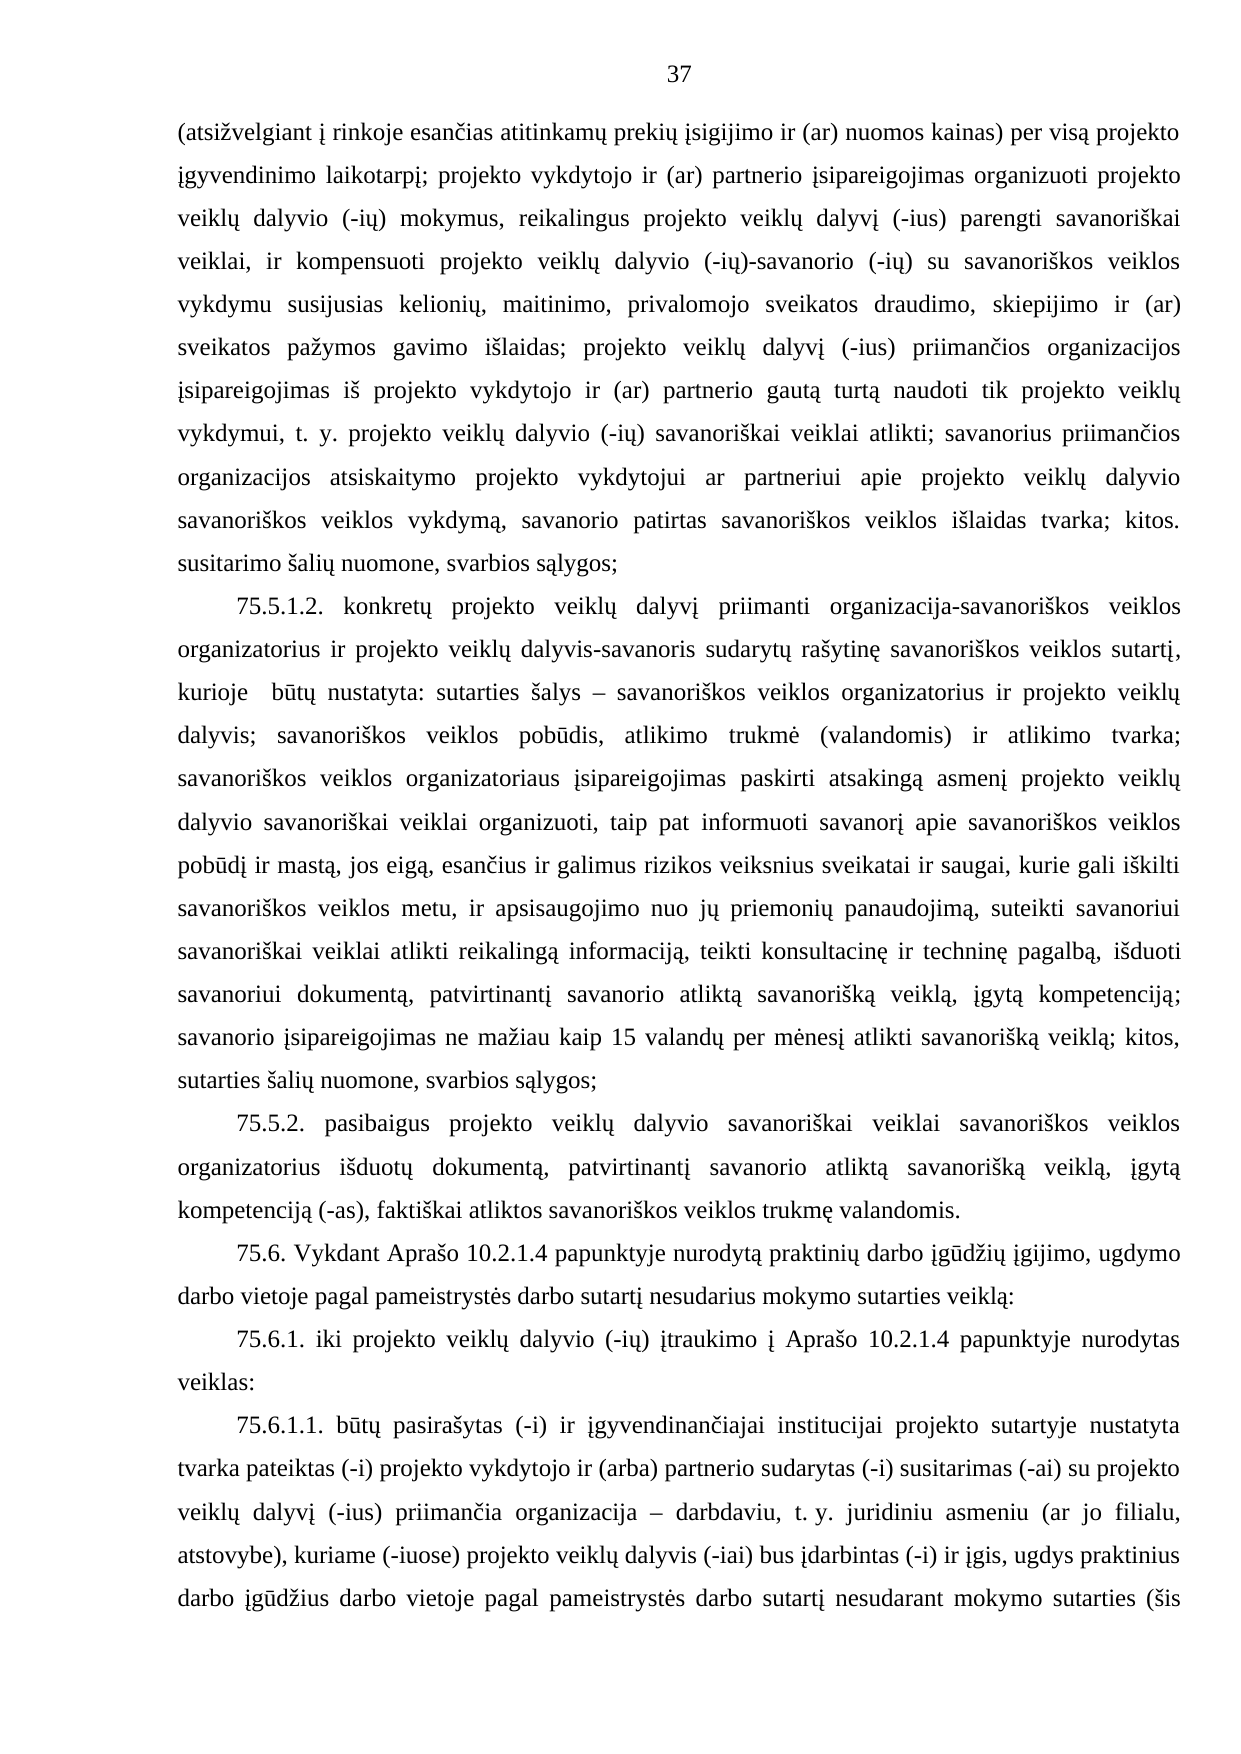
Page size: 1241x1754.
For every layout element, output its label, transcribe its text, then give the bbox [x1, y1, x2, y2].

text 75.5.1.2. konkretų projekto veiklų dalyvį priimanti organizacija-savanoriškos veiklos organizatorius ir projekto veiklų dalyvis-savanoris sudarytų rašytinę savanoriškos veiklos sutartį, kurioje būtų nustatyta: sutarties šalys – savanoriškos veiklos organizatorius ir projekto veiklų dalyvis; savanoriškos veiklos pobūdis, atlikimo trukmė (valandomis) ir atlikimo tvarka; savanoriškos veiklos organizatoriaus įsipareigojimas paskirti atsakingą asmenį projekto veiklų dalyvio savanoriškai veiklai organizuoti, taip pat informuoti savanorį apie savanoriškos veiklos pobūdį ir mastą, jos eigą, esančius ir galimus rizikos veiksnius sveikatai ir saugai, kurie gali iškilti savanoriškos veiklos metu, ir apsisaugojimo nuo jų priemonių panaudojimą, suteikti savanoriui savanoriškai veiklai atlikti reikalingą informaciją, teikti konsultacinę ir techninę pagalbą, išduoti savanoriui dokumentą, patvirtinantį savanorio atliktą savanorišką veiklą, įgytą kompetenciją; savanorio įsipareigojimas ne mažiau kaip 15 valandų per mėnesį atlikti savanorišką veiklą; kitos, sutarties šalių nuomone, svarbios sąlygos; [177, 591, 1181, 1094]
text 75.6.1.1. būtų pasirašytas (-i) ir įgyvendinančiajai institucijai projekto sutartyje nustatyta tvarka pateiktas (-i) projekto vykdytojo ir (arba) partnerio sudarytas (-i) susitarimas (-ai) su projekto veiklų dalyvį (-ius) priimančia organizacija – darbdaviu, t. y. juridiniu asmeniu (ar jo filialu, atstovybe), kuriame (-iuose) projekto veiklų dalyvis (-iai) bus įdarbintas (-i) ir įgis, ugdys praktinius darbo įgūdžius darbo vietoje pagal pameistrystės darbo sutartį nesudarant mokymo sutarties (šis [177, 1410, 1181, 1612]
text (atsižvelgiant į rinkoje esančias atitinkamų prekių įsigijimo ir (ar) nuomos kainas) per visą projekto įgyvendinimo laikotarpį; projekto vykdytojo ir (ar) partnerio įsipareigojimas organizuoti projekto veiklų dalyvio (-ių) mokymus, reikalingus projekto veiklų dalyvį (-ius) parengti savanoriškai veiklai, ir kompensuoti projekto veiklų dalyvio (-ių)-savanorio (-ių) su savanoriškos veiklos vykdymu susijusias kelionių, maitinimo, privalomojo sveikatos draudimo, skiepijimo ir (ar) sveikatos pažymos gavimo išlaidas; projekto veiklų dalyvį (-ius) priimančios organizacijos įsipareigojimas iš projekto vykdytojo ir (ar) partnerio gautą turtą naudoti tik projekto veiklų vykdymui, t. y. projekto veiklų dalyvio (-ių) savanoriškai veiklai atlikti; savanorius priimančios organizacijos atsiskaitymo projekto vykdytojui ar partneriui apie projekto veiklų dalyvio savanoriškos veiklos vykdymą, savanorio patirtas savanoriškos veiklos išlaidas tvarka; kitos. susitarimo šalių nuomone, svarbios sąlygos; [177, 117, 1181, 577]
text 75.5.2. pasibaigus projekto veiklų dalyvio savanoriškai veiklai savanoriškos veiklos organizatorius išduotų dokumentą, patvirtinantį savanorio atliktą savanorišką veiklą, įgytą kompetenciją (-as), faktiškai atliktos savanoriškos veiklos trukmę valandomis. [177, 1108, 1181, 1223]
text 75.6.1. iki projekto veiklų dalyvio (-ių) įtraukimo į Aprašo 10.2.1.4 papunktyje nurodytas veiklas: [177, 1324, 1181, 1396]
text 75.6. Vykdant Aprašo 10.2.1.4 papunktyje nurodytą praktinių darbo įgūdžių įgijimo, ugdymo darbo vietoje pagal pameistrystės darbo sutartį nesudarius mokymo sutarties veiklą: [177, 1238, 1181, 1310]
